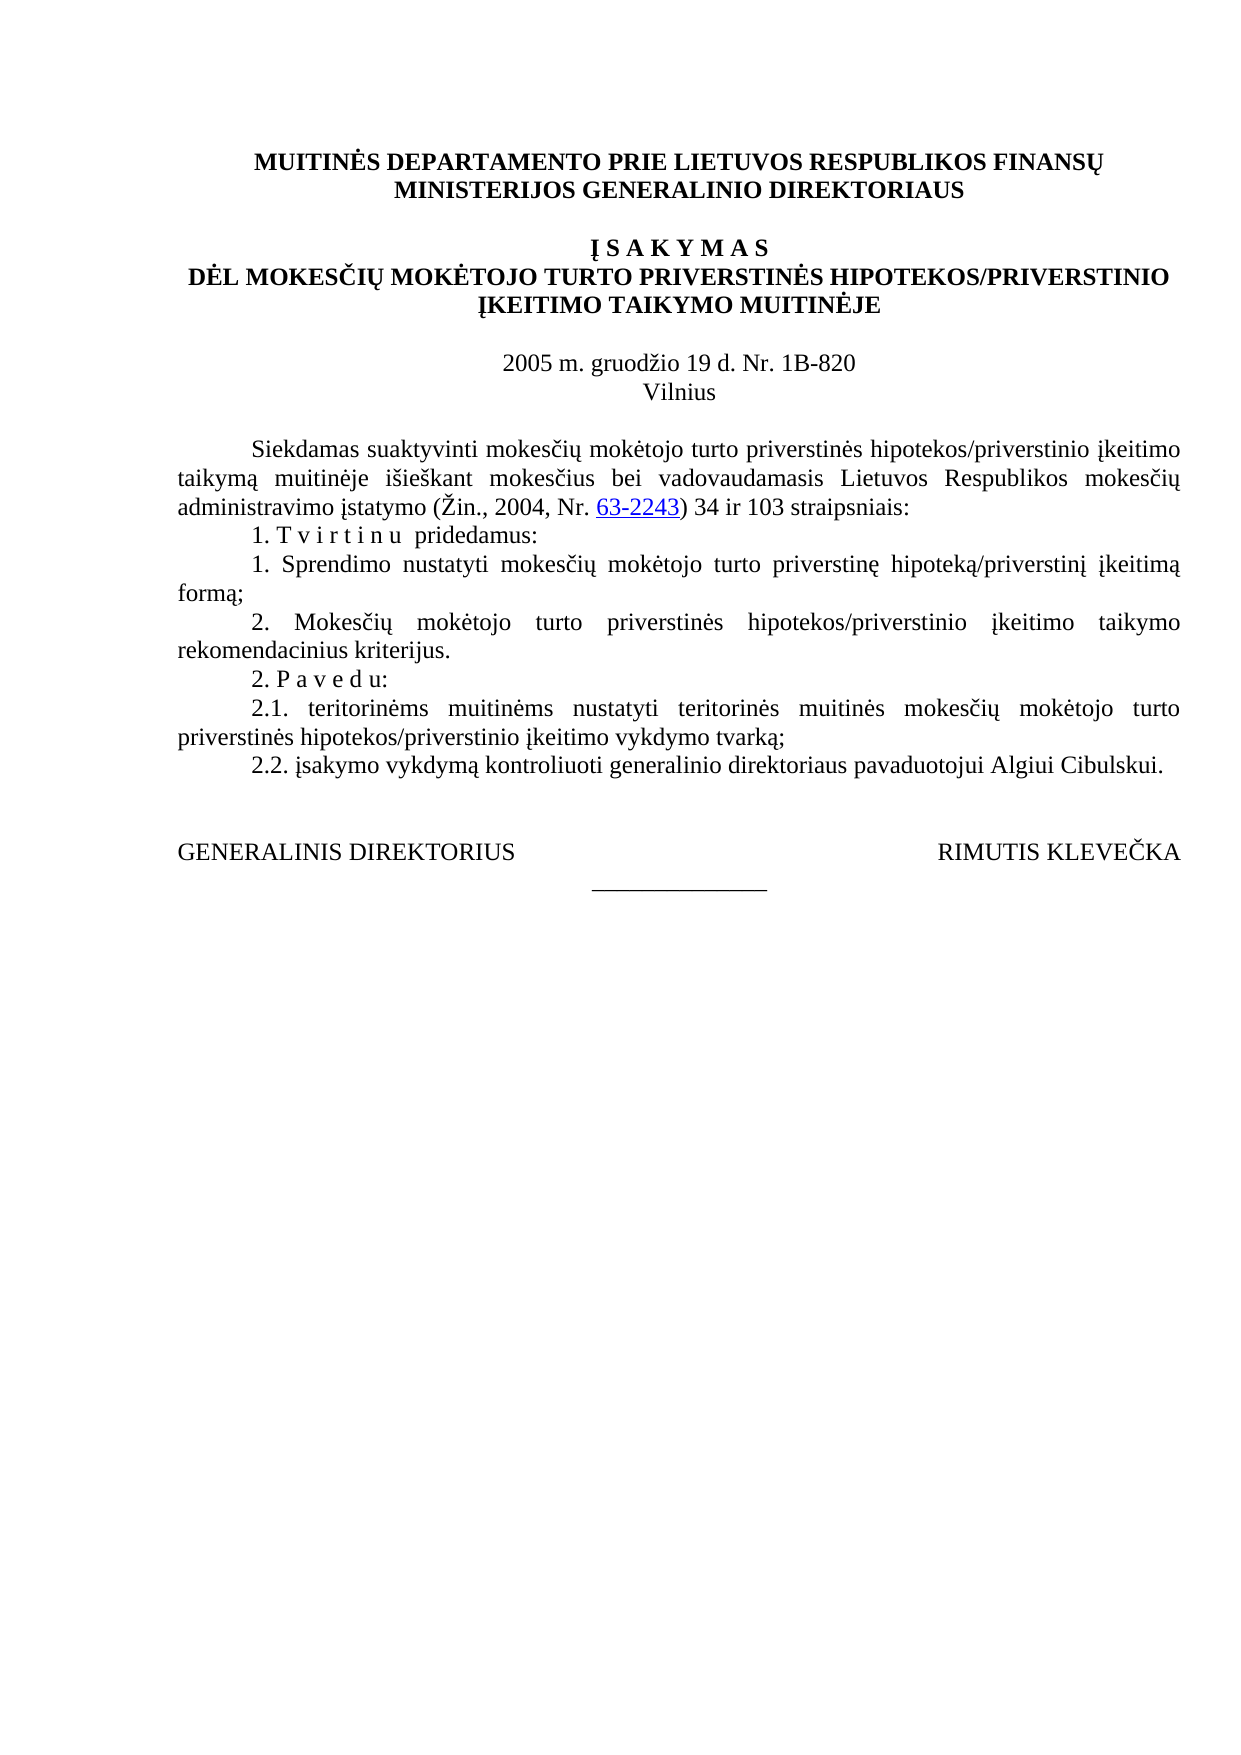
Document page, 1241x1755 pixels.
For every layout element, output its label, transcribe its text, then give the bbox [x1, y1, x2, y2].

text Į S A K Y M A S [177, 233, 1181, 262]
text Siekdamas suaktyvinti mokesčių mokėtojo turto priverstinės hipotekos/priverstinio įkeitimo taikymą muitinėje išieškant mokesčius bei vadovaudamasis Lietuvos Respublikos mokesčių administravimo įstatymo (Žin., 2004, Nr. 63-2243) 34 ir 103 straipsniais: [177, 434, 1181, 521]
text 1. Tvirtinu pridedamus: [177, 521, 1181, 549]
text 2. Pavedu: [177, 664, 1181, 693]
text Vilnius [177, 377, 1181, 406]
text GENERALINIS DIREKTORIUS RIMUTIS KLEVEČKA [177, 837, 1181, 866]
text 2.2. įsakymo vykdymą kontroliuoti generalinio direktoriaus pavaduotojui Algiui Cibulskui. [177, 751, 1181, 779]
text MUITINĖS DEPARTAMENTO PRIE LIETUVOS RESPUBLIKOS FINANSŲ MINISTERIJOS GENERALINIO DIREKTORIAUS [177, 147, 1181, 204]
text ______________ [177, 866, 1181, 894]
text 2.1. teritorinėms muitinėms nustatyti teritorinės muitinės mokesčių mokėtojo turto priverstinės hipotekos/priverstinio įkeitimo vykdymo tvarką; [177, 693, 1181, 751]
text 2. Mokesčių mokėtojo turto priverstinės hipotekos/priverstinio įkeitimo taikymo rekomendacinius kriterijus. [177, 607, 1181, 664]
text 1. Sprendimo nustatyti mokesčių mokėtojo turto priverstinę hipoteką/priverstinį įkeitimą formą; [177, 549, 1181, 607]
text 2005 m. gruodžio 19 d. Nr. 1B-820 [177, 348, 1181, 377]
text DĖL MOKESČIŲ MOKĖTOJO TURTO PRIVERSTINĖS HIPOTEKOS/PRIVERSTINIO ĮKEITIMO TAIKYMO MUITINĖJE [177, 262, 1181, 319]
